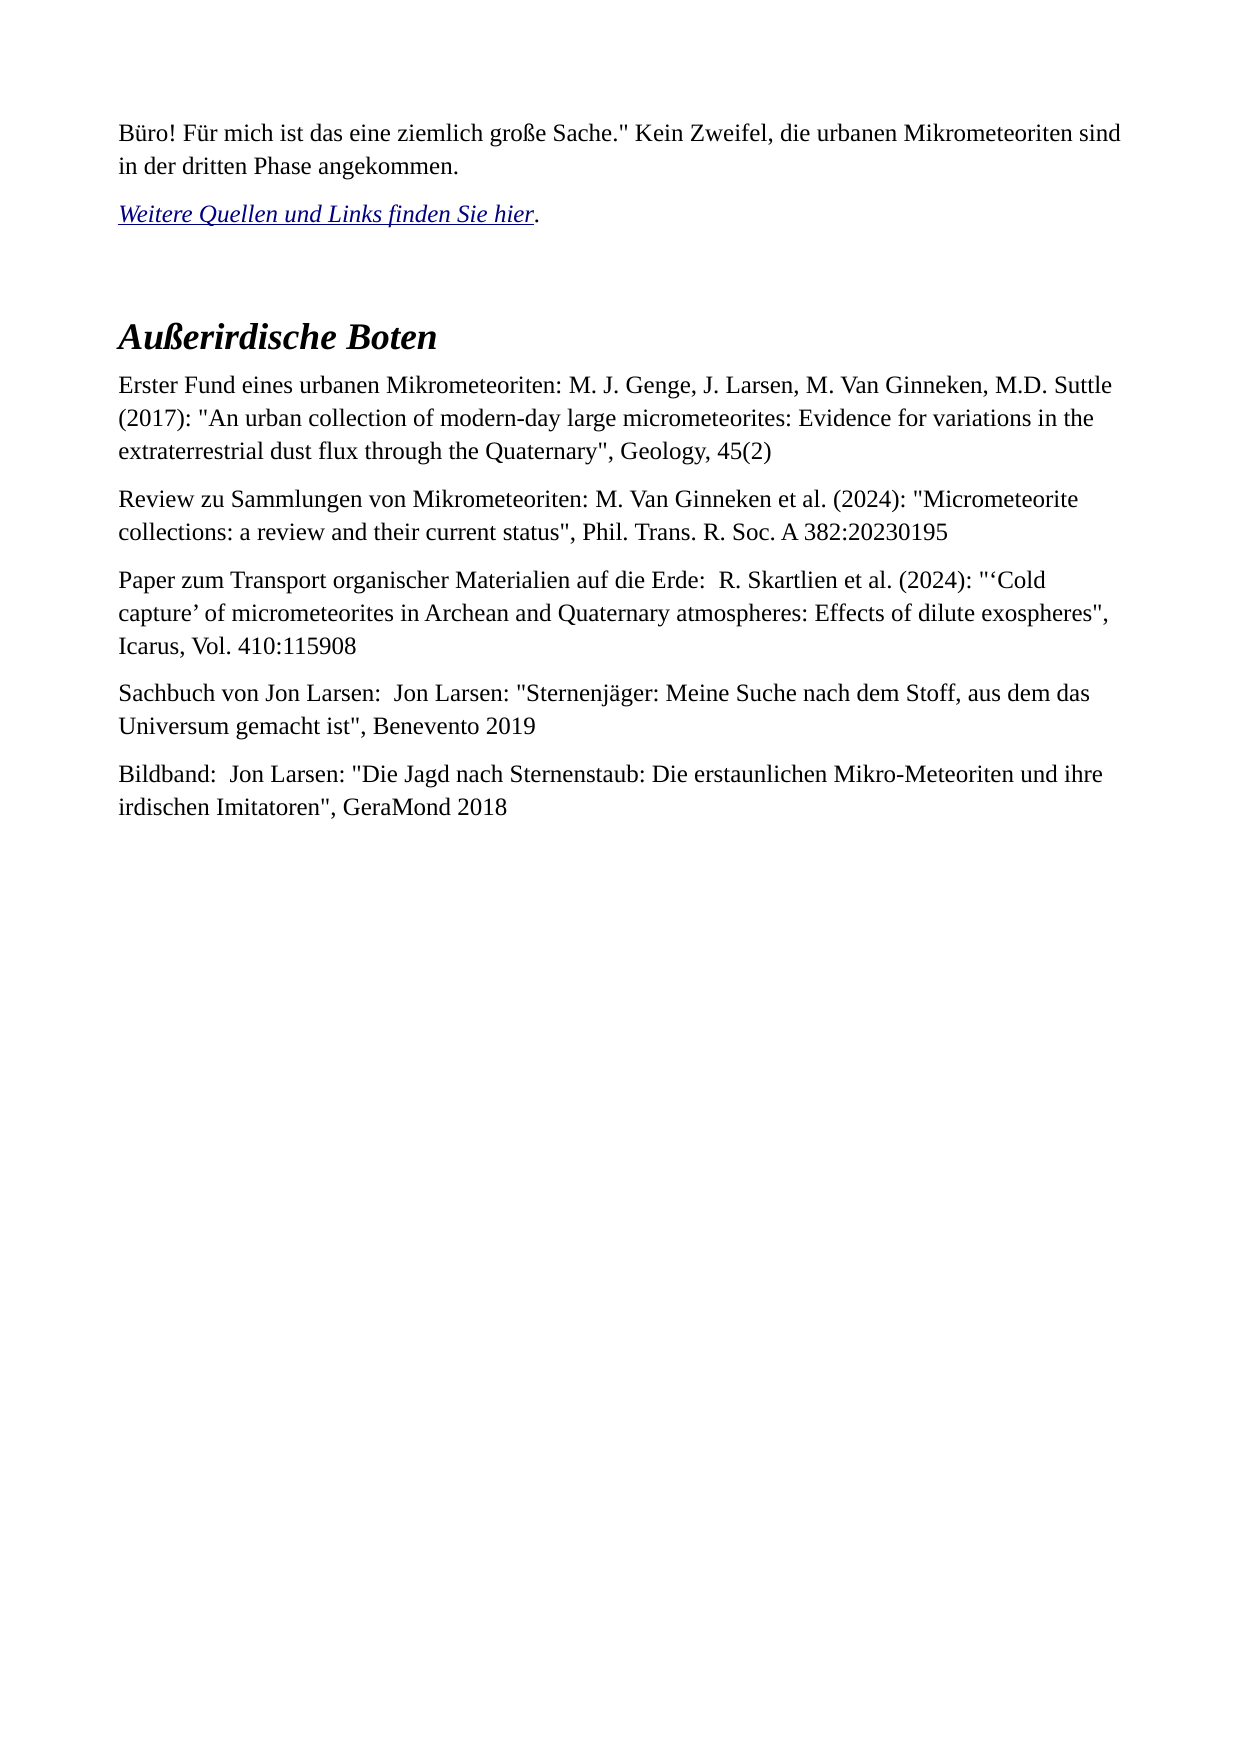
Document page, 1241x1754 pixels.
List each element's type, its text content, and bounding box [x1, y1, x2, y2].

text Erster Fund eines urbanen Mikrometeoriten: M. J. Genge, J. Larsen, M. Van Ginneken, M.D. Suttle (2017): "An urban collection of modern-day large micrometeorites: Evidence for variations in the extraterrestrial dust flux through the Quaternary", Geology, 45(2) [118, 370, 1122, 465]
text Paper zum Transport organischer Materialien auf die Erde: R. Skartlien et al. (2024): "‘Cold capture’ of micrometeorites in Archean and Quaternary atmospheres: Effects of dilute exospheres", Icarus, Vol. 410:115908 [118, 565, 1122, 659]
text Bildband: Jon Larsen: "Die Jagd nach Sternenstaub: Die erstaunlichen Mikro-Meteoriten und ihre irdischen Imitatoren", GeraMond 2018 [118, 759, 1122, 821]
text Büro! Für mich ist das eine ziemlich große Sache." Kein Zweifel, die urbanen Mikrometeoriten sind in der dritten Phase angekommen. [118, 118, 1122, 180]
text Review zu Sammlungen von Mikrometeoriten: M. Van Ginneken et al. (2024): "Micrometeorite collections: a review and their current status", Phil. Trans. R. Soc. A 382:20230195 [118, 484, 1122, 546]
text Sachbuch von Jon Larsen: Jon Larsen: "Sternenjäger: Meine Suche nach dem Stoff, aus dem das Universum gemacht ist", Benevento 2019 [118, 678, 1122, 740]
subtitle Außerirdische Boten [118, 315, 1122, 358]
text Weitere Quellen und Links finden Sie hier. [118, 199, 1122, 227]
